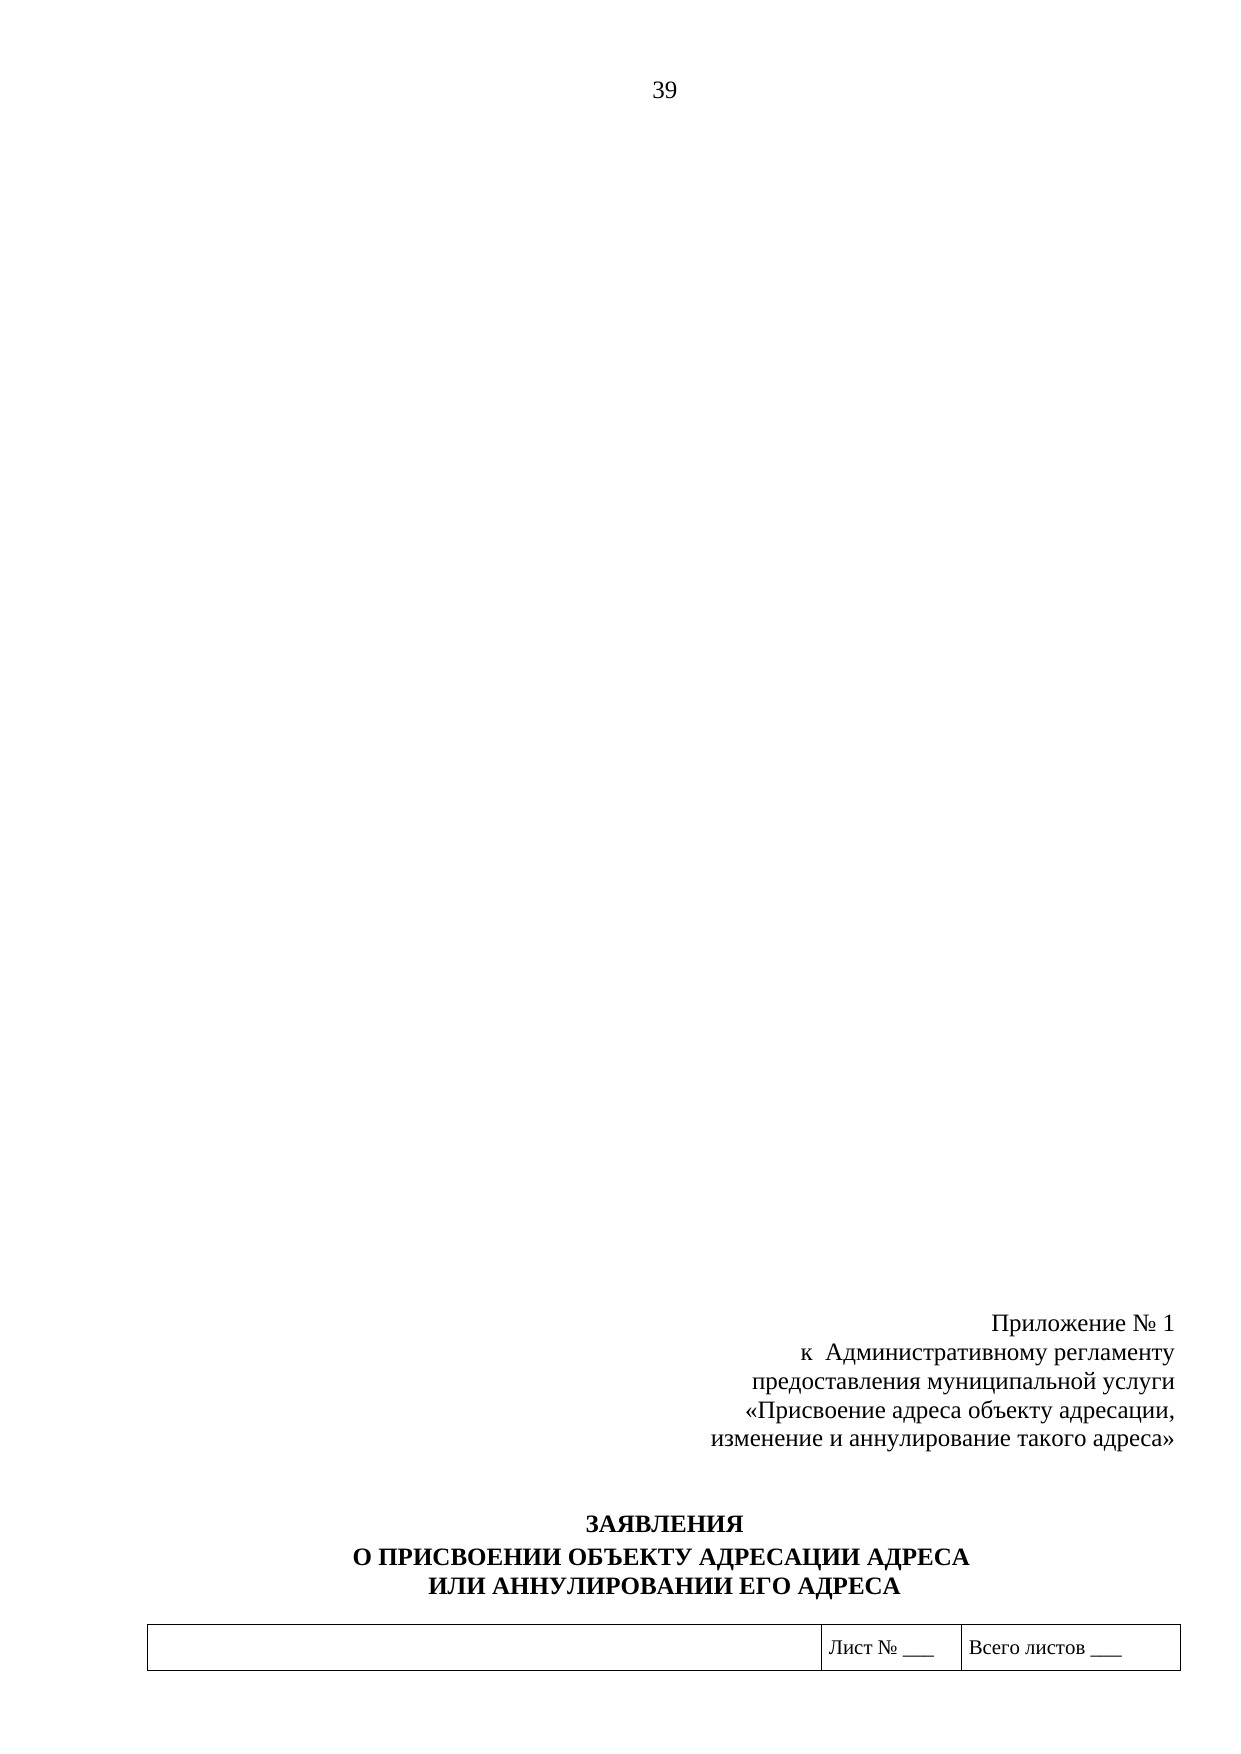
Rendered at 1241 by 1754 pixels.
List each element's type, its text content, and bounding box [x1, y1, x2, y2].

table_header Всего листов ___ [962, 1625, 1180, 1670]
table_header [148, 1625, 821, 1670]
text Приложение № 1 к Административному регламенту предоставления муниципальной услуги «Присвоение адреса объекту адресации, изменение и аннулирование такого адреса» [148, 1308, 1181, 1481]
table_header Лист № ___ [822, 1625, 961, 1670]
subtitle О ПРИСВОЕНИИ ОБЪЕКТУ АДРЕСАЦИИ АДРЕСА ИЛИ АННУЛИРОВАНИИ ЕГО АДРЕСА [148, 1542, 1181, 1599]
subtitle ЗАЯВЛЕНИЯ [148, 1509, 1181, 1538]
